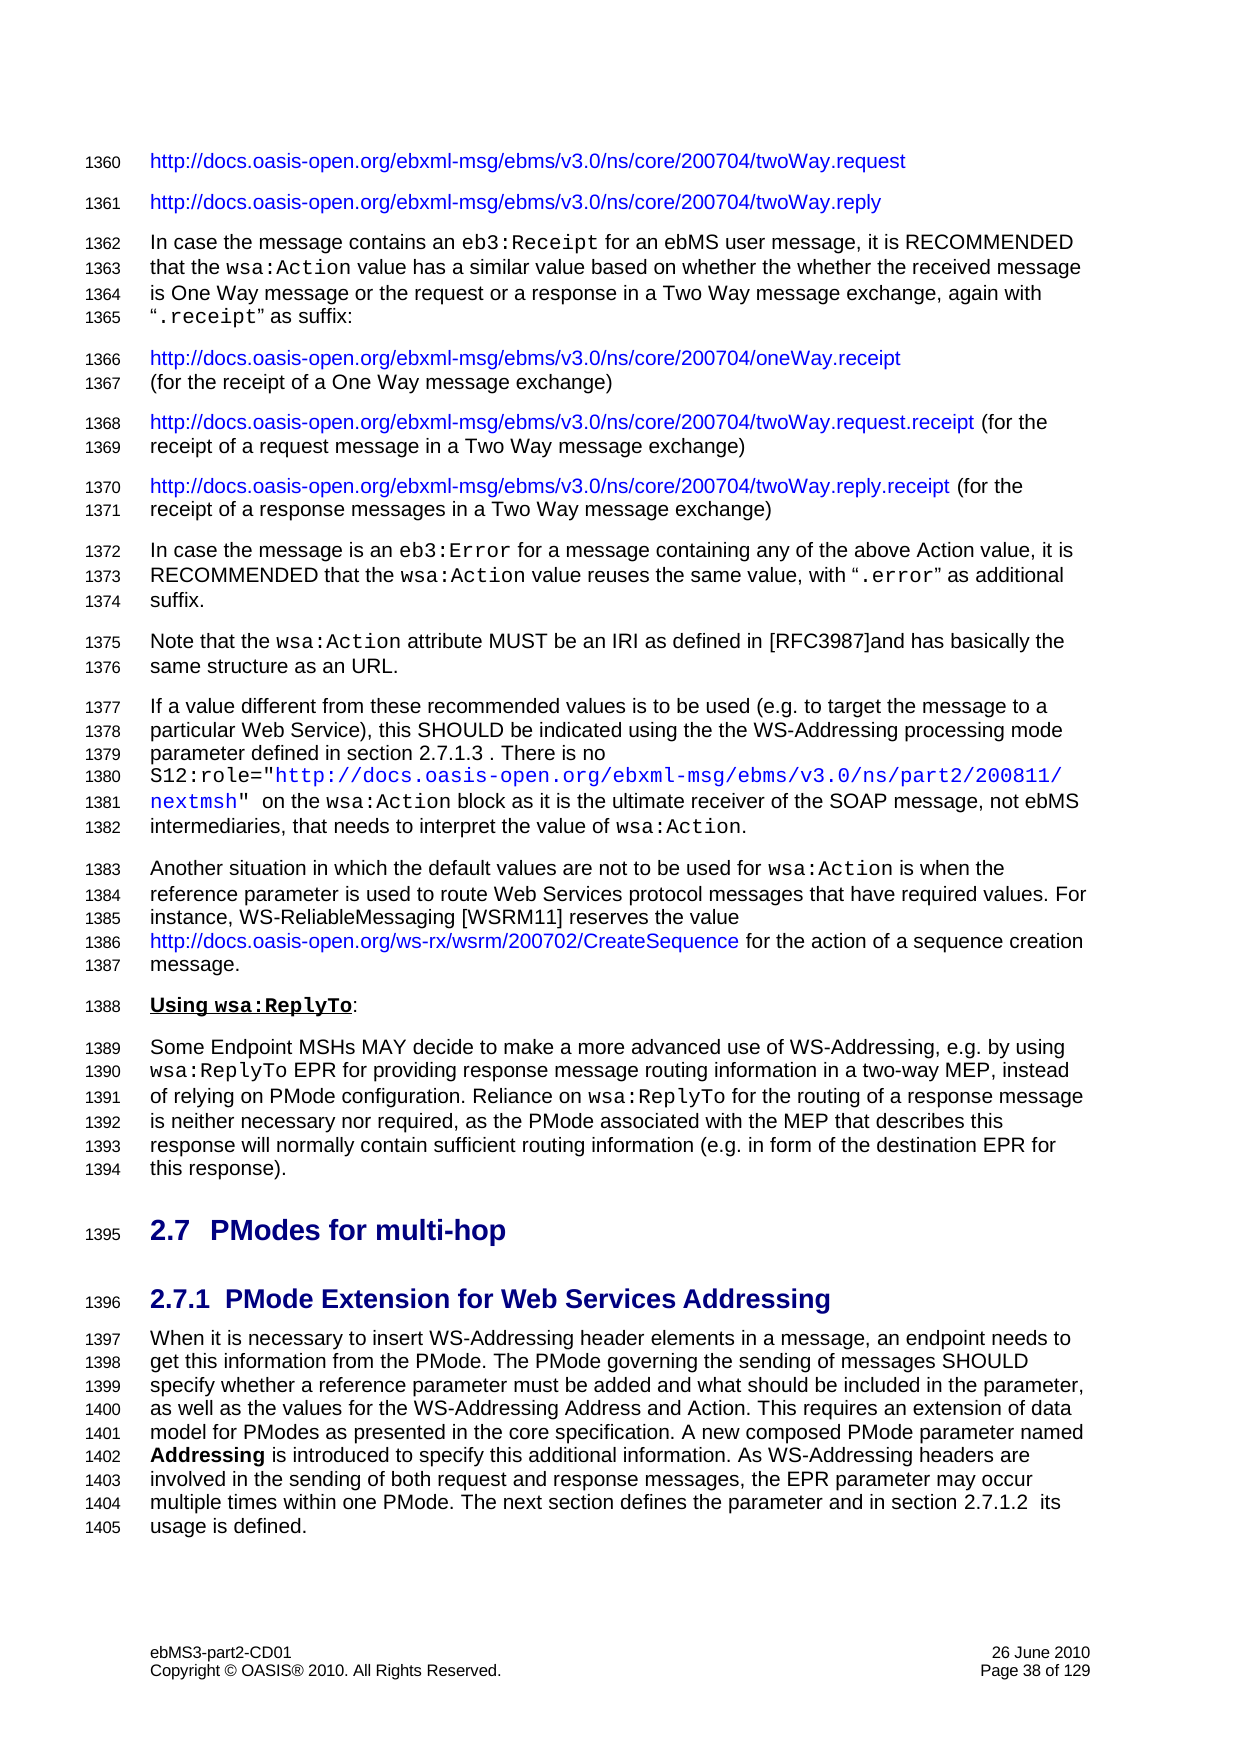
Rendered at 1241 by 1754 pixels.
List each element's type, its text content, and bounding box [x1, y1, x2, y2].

text Note that the wsa:Action attribute MUST be an IRI as defined in [RFC3987]and has basically the same structure as an URL. [150, 629, 1090, 678]
subtitle PMode Extension for Web Services Addressing [150, 1283, 1090, 1313]
text http://docs.oasis-open.org/ebxml-msg/ebms/v3.0/ns/core/200704/twoWay.reply [150, 190, 1090, 214]
text Another situation in which the default values are not to be used for wsa:Action is when the reference parameter is used to route Web Services protocol messages that have required values. For instance, WS-ReliableMessaging [WSRM11] reserves the value http://docs.oasis-open.org/ws-rx/wsrm/200702/CreateSequence for the action of a sequence creation message. [150, 857, 1090, 976]
text http://docs.oasis-open.org/ebxml-msg/ebms/v3.0/ns/core/200704/twoWay.reply.receipt (for the receipt of a response messages in a Two Way message exchange) [150, 474, 1090, 521]
text Some Endpoint MSHs MAY decide to make a more advanced use of WS-Addressing, e.g. by using wsa:ReplyTo EPR for providing response message routing information in a two-way MEP, instead of relying on PMode configuration. Reliance on wsa:ReplyTo for the routing of a response message is neither necessary nor required, as the PMode associated with the MEP that describes this response will normally contain sufficient routing information (e.g. in form of the destination EPR for this response). [150, 1035, 1090, 1180]
text In case the message contains an eb3:Receipt for an ebMS user message, it is RECOMMENDED that the wsa:Action value has a similar value based on whether the whether the received message is One Way message or the request or a response in a Two Way message exchange, again with “.receipt” as suffix: [150, 230, 1090, 330]
subtitle PModes for multi-hop [150, 1213, 1090, 1246]
text In case the message is an eb3:Error for a message containing any of the above Action value, it is RECOMMENDED that the wsa:Action value reuses the same value, with “.error” as additional suffix. [150, 538, 1090, 612]
text When it is necessary to insert WS-Addressing header elements in a message, an endpoint needs to get this information from the PMode. The PMode governing the sending of messages SHOULD specify whether a reference parameter must be added and what should be included in the parameter, as well as the values for the WS-Addressing Address and Action. This requires an extension of data model for PModes as presented in the core specification. A new composed PMode parameter named Addressing is introduced to specify this additional information. As WS-Addressing headers are involved in the sending of both request and response messages, the EPR parameter may occur multiple times within one PMode. The next section defines the parameter and in section 2.7.1.2 its usage is defined. [150, 1326, 1090, 1538]
text Using wsa:ReplyTo: [150, 993, 1090, 1018]
text http://docs.oasis-open.org/ebxml-msg/ebms/v3.0/ns/core/200704/oneWay.receipt (for the receipt of a One Way message exchange) [150, 347, 1090, 394]
text http://docs.oasis-open.org/ebxml-msg/ebms/v3.0/ns/core/200704/twoWay.request [150, 150, 1090, 173]
text If a value different from these recommended values is to be used (e.g. to target the message to a particular Web Service), this SHOULD be indicated using the the WS-Addressing processing mode parameter defined in section 2.7.1.3 . There is no S12:role="http://docs.oasis-open.org/ebxml-msg/ebms/v3.0/ns/part2/200811/nextmsh" on the wsa:Action block as it is the ultimate receiver of the SOAP message, not ebMS intermediaries, that needs to interpret the value of wsa:Action. [150, 695, 1090, 840]
text http://docs.oasis-open.org/ebxml-msg/ebms/v3.0/ns/core/200704/twoWay.request.receipt (for the receipt of a request message in a Two Way message exchange) [150, 411, 1090, 458]
